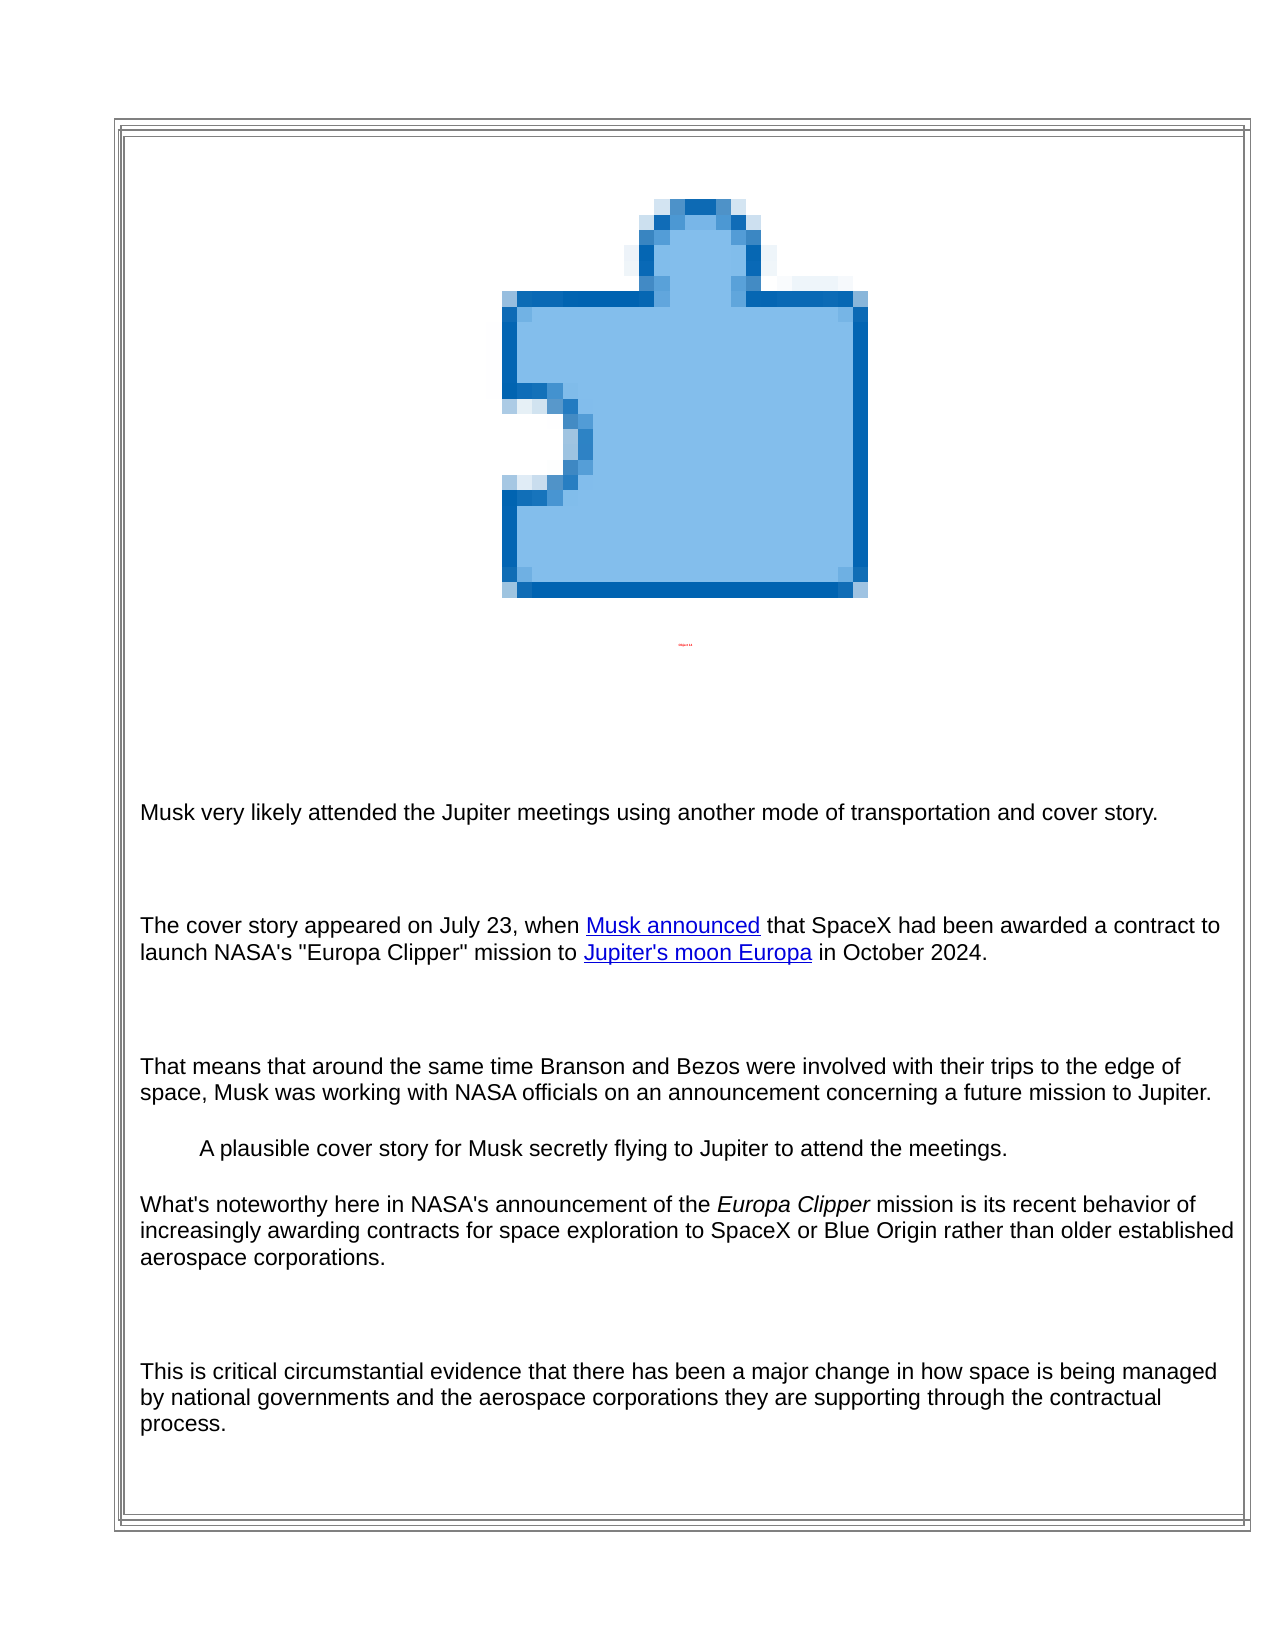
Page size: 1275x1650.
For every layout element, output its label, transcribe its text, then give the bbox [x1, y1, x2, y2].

table_header by Dr. Michael Salla August 10, 2021 from Exopolitics Website Spanish version More information has become available that better clarifies what happened at a set of secret meetings that took place in the upper atmosphere of Jupiter in mid-July involving representatives from different spacefaring nations and the Galactic Federation of Worlds. Elena Danaan, who first released news of the dramatic meetings from her extraterrestrial contact, Thor Han Eredyon, has provided a diagram along with further explanatory comments that help considerably in getting a better idea of the different nations, corporations, and organizations that participated in the meetings, and the selection process for the nation that would be chiefly responsible for coordinating humanity in taking responsibility for the solar system - the USA. In a prior article, I discussed the information received by Elena from her primary extraterrestrial contact, Thor Han, a ship commander from the Galactic Federation of Worlds who escorted some of the Earth delegates to the meetings. We also discussed the meetings in an interview released on Aug 6: Also available on Rumble... As explained in my earlier article, these meetings are similar in function to the Yalta Conference held during the final stages of World War II. In the current scenario, these "galactic diplomacy" meetings discussed restructuring our solar system with the impending defeat of the, Dark Fleet Draco Empire Orion Alliance their corporate partners, the Interplanetary Corporate Conglomerate (ICC)... I've discussed these developments in previous articles, along with corroborating evidence, which you can read here and here. After our interview, Elena sent me a diagram explaining the sequence of meetings that took place above Jupiter. The diagram succinctly describes what happened, along with her comments for each stage of the meetings. Based on the sequence of meetings, it appears that the chief purpose was a selection process to determine which spacefaring nation would be primarily responsible for coordinating all human space operations and liaising with the Galactic Federation. Elena Danaan Illustration of Jupiter Meetings in sequence Here is how Elena summarized the meetings in her own words based on Thor Han's initial messages and what she has subsequently learned. There was a series of meetings and this had been going on for a while. Each Terran group attending these meetings combined space force military officials and progressive corporation CEOs. There were twelve meetings at first, occurring as twelve separate groups. Each group was composed of officials from galactic institutions, auditing a specific Earth nation's representatives in the space military and corporate domains. Put simply, the Galactic Federation was reviewing Earth's spacefaring nations in terms of their respective capabilities, histories and leadership potential. In his initial message to Elena, Thor Han said, "there are actually fourteen countries involved in space programs, who were represented there." In other words, the 12 meetings involved representatives from 14 countries with space programs with officials from the Galactic Federation, and other extraterrestrial organizations. These are the 12 countries that have signed the Artemis Accords (Jupiter Agreements), which are a set of bilateral agreements between the US and other spacefaring nations, which set out the guidelines for how signatories are to behave and coordinate in space affairs: Australia Brazil Canada Italy Japan Luxembourg New Zealand United Arab Emirates South Korea Ukraine United Kingdom the United States There are also six countries that have national space programs but to date have not signed the Artemis Accords. These are: China France Germany India Israel Russia Of these, only China and Russia are not expected to sign on to the Accords anytime soon, but that could quickly change with the outcome of the Jupiter meetings. If only 14 out of these 18 nations participated in the Jupiter meetings, then two possibilities come to mind for why four did not participate. First, it can be speculated that some of the smaller nations, e.g., Luxembourg and New Zealand, delegated to larger neighboring nations to represent their space interests. A second possibility is that the European Space Agency, headquartered in Paris, officially represented the interests of France, Germany, Italy, and Luxembourg. While the United Kingdom does participate in some European Space Agency programs, it maintains a separate national space program and works closely with the US NASA program. By "progressive corporation CEOs", Thor Han was very likely referring to representatives from companies such as, SpaceX Blue Origin Virgin Galactic, ...as opposed to CEO's from older larger aerospace corporations such as, Boeing Airbus Lockheed Martin Northrup Grumman, etc., ...which worked with the now-discredited Interplanetary Corporate Conglomerate, a major ally of the German Dark Fleet. Prominent CEOs such as Elon Musk, Jeff Bezos, and Richard Branson therefore almost certainly attended the Jupiter meetings. This is supported by recent flights into space by both Bezos and Branson. Branson flew to the edge of space (defined by US authorities as 50 miles altitude) on July 11 in a Virgin Galactic craft. He was followed by Bezos, who flew into space on July 20 in a crewed Blue Origin flight. These two very public space flight events, it turns out, were covers for Branson and Bezos to attend the Jupiter meetings. Musk very likely attended the Jupiter meetings using another mode of transportation and cover story. The cover story appeared on July 23, when Musk announced that SpaceX had been awarded a contract to launch NASA's "Europa Clipper" mission to Jupiter's moon Europa in October 2024. That means that around the same time Branson and Bezos were involved with their trips to the edge of space, Musk was working with NASA officials on an announcement concerning a future mission to Jupiter. A plausible cover story for Musk secretly flying to Jupiter to attend the meetings. What's noteworthy here in NASA's announcement of the Europa Clipper mission is its recent behavior of increasingly awarding contracts for space exploration to SpaceX or Blue Origin rather than older established aerospace corporations. This is critical circumstantial evidence that there has been a major change in how space is being managed by national governments and the aerospace corporations they are supporting through the contractual process. Elena went on to explain what happened after the initial set of 12 meetings. Then, three big meetings occurred: The first of the three meetings was a gathering of six selected nations' programs. The second meeting gathered a selected group of four from this previous group of six, to decide who would be best able to lead the group of six. The third and final agreement was between the galactic representatives and the winning nation selected from the previous group of four. Elena says that Thor Han was forbidden from identifying the different nations participating in the meetings. It can be speculated that the six nations that participated in the first of the three final meetings were those with the oldest and largest functioning national space programs. These are in order of their first satellite launches: Russia (1957) the United States (1958) France (1962) Britain (1962) China (1970) Japan (1970) It should be noted that the first five nations from this group of six, are all permanent members of the United Nations Security Council. Each has a long history of being deeply involved in Security Council decisions concerning international affairs. It is therefore no great surprise that this same group of nations would perform a similar function for regulating human activities in our solar system. It can be further speculated that the four countries that participated in the penultimate meeting out of which the Galactic Federation would choose the nation that would be given the responsibility of coordinating all Earth's nations in space affairs were, the US Russia China France From this group, the Galactic Federation chose the US as the nation with the most support from the total group of 14 nations and the CEOs of the space companies in attendance. Elena went on to give more details about the different galactic organizations that met with the 14 Earth delegations in choosing the leadership team that the Galactic Federation would coordinate with in the future: So the delegations of the Galactic Federation of Worlds, Council of Five (a spiritually evolved organization) and Andromedan Council, audited separately different Earth officials responsible for Space forces and progressive corporations, to determine safety zones and who would serve best the interests of the many. The Galactic Federation of Worlds only wants to work with a unified global civilization, not with a compound of different rival space forces playing power games. Thor Han said that there are actually fourteen countries involved in space programs, but a top six have programs that were recognized by the Galactic Federation of Worlds as most progressive and durable, and fit to join forces with them. The eight remaining others were in for commercial accords benefiting the many. Thor Han was also speaking about a "horizontal" coalition of these top six, coming up as a unified space department under the leadership of the US. What makes the scenario described by Elena and Thor Han credible is that it is consistent with what is known about the Artemis Accords, which are growing in popularity among spacefaring nations. This growing space alliance is organized around the US at its core. In contrast, an attempt by Russia and China to promote a rival international space coalition through their joint International Lunar Research Station initiative has gathered no support. It's therefore very understandable why the Galactic Federation and affiliated galactic organizations - Andromeda Council and Council of Five - would choose the US as the go-to nation for future collaboration between the Federation and the rest of humanity. Finally, Elena drew a graphic of what Thor Han saw departing after the penultimate meeting. Three spacecraft were seen carrying the unsuccessful delegates of the nations not chosen to lead the Earth in future coordination with the Galactic Federation. Elena says that two of the craft carried the Russian and Chinese delegations that were unhappy with the outcome. The third craft, according to Elena and my speculation, carried the French delegation. The cigar-shaped craft presumably belonged to the US Navy's Solar Warden space program. Elena Danaan drawing of the 3 craft carrying delegations from penultimate Jupiter meeting. In conclusion, there is significant circumstantial evidence that the Jupiter meetings happened in mid-July involving 14 nations and CEOs of relatively new aerospace companies. First, the number of nations in attendance (14) is close to the number of known spacefaring nations (18). Second, the flights to the edge of space by Richard Branson and Jeff Bezos were very likely cover stories for them physically attending the Jupiter meetings. Third, Musk's announcement of SpaceX's selection to launch the 2024 Europa Clipper Mission shows that Jupiter was very much on his mind during the meetings. Finally, the growing acceptance of the Artemis Accords by leading spacefaring nations - with the exceptions of China and Russia - makes it very plausible that the Galactic Federation chose the USA as the go-to nation for future communications and coordination in deep space. [125, 137, 1243, 1514]
table_header [248, 155, 1123, 682]
